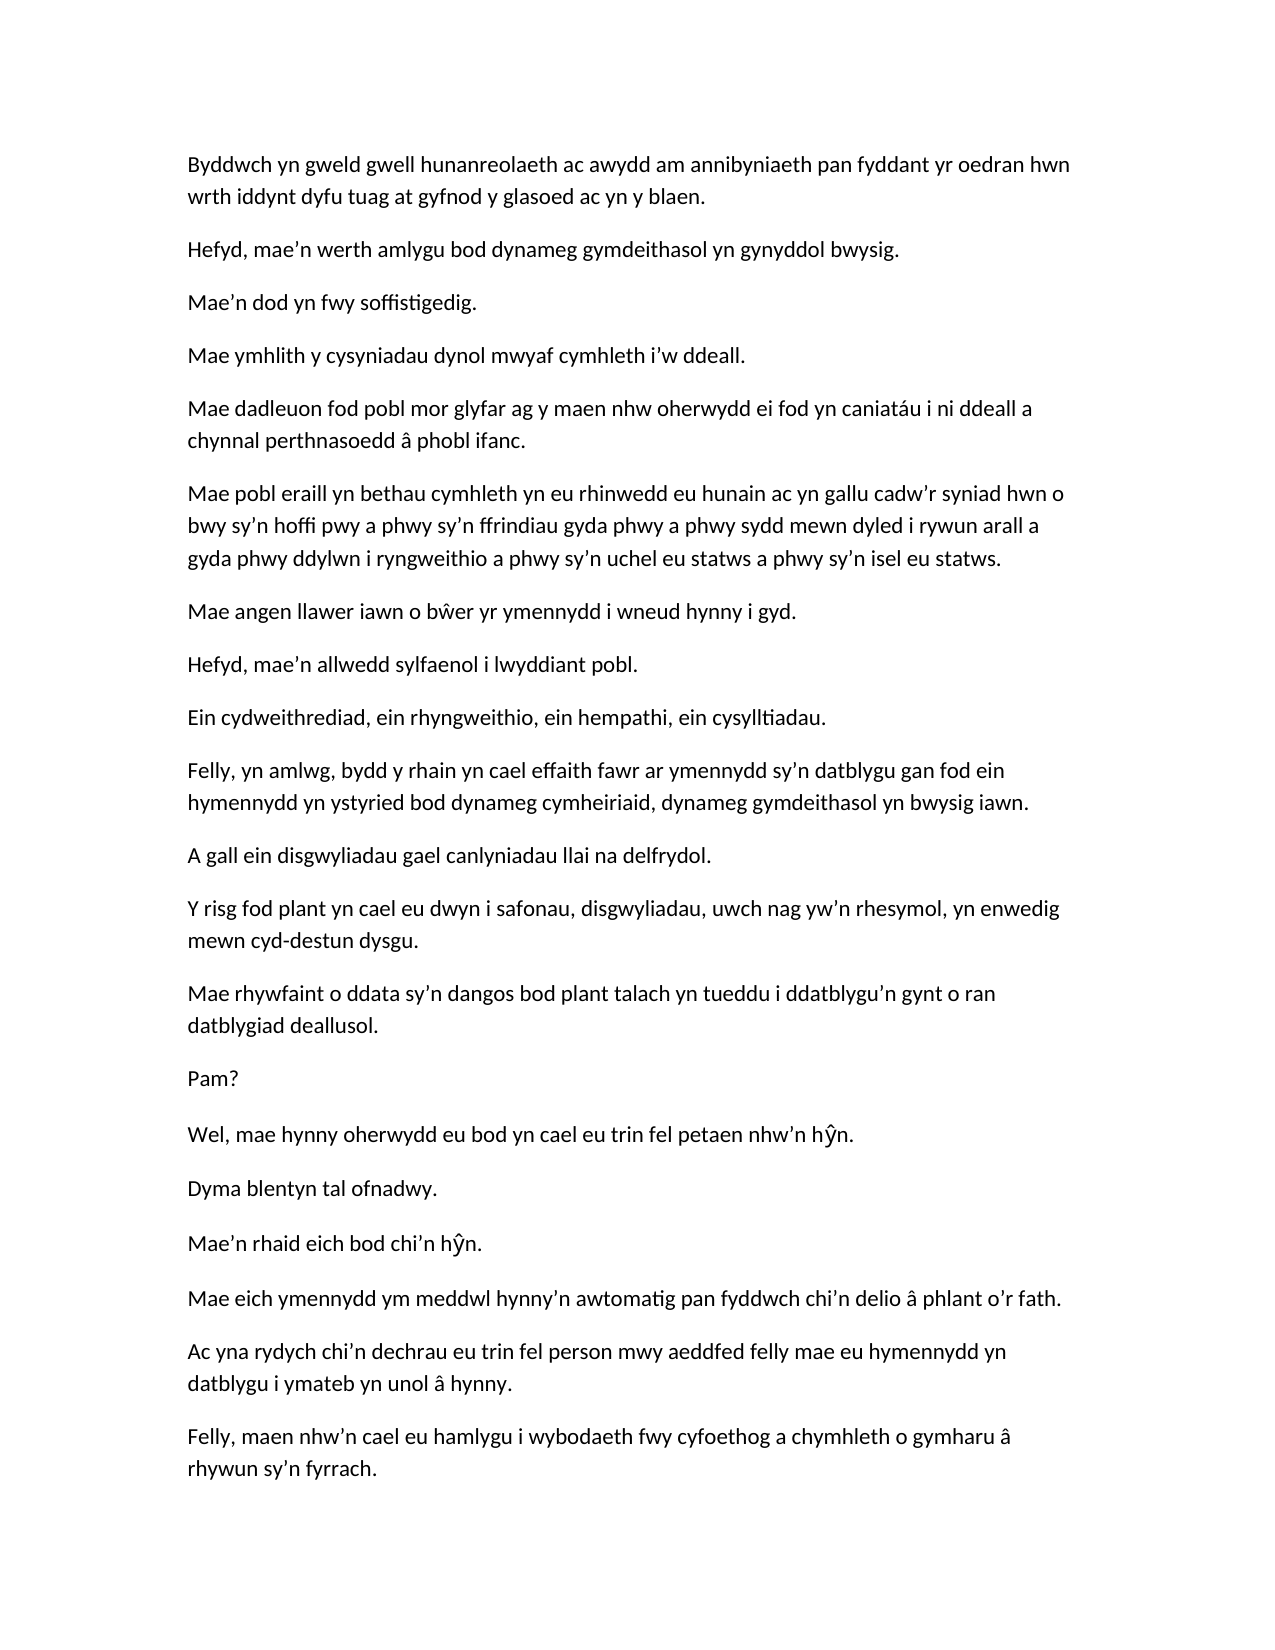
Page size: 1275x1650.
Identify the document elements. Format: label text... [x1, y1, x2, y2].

text Y risg fod plant yn cael eu dwyn i safonau, disgwyliadau, uwch nag yw’n rhesymol, yn enwedig mewn cyd-destun dysgu. [187, 894, 1087, 954]
text Mae rhywfaint o ddata sy’n dangos bod plant talach yn tueddu i ddatblygu’n gynt o ran datblygiad deallusol. [187, 979, 1087, 1039]
text Mae angen llawer iawn o bŵer yr ymennydd i wneud hynny i gyd. [187, 597, 1087, 625]
text A gall ein disgwyliadau gael canlyniadau llai na delfrydol. [187, 841, 1087, 869]
text Mae dadleuon fod pobl mor glyfar ag y maen nhw oherwydd ei fod yn caniatáu i ni ddeall a chynnal perthnasoedd â phobl ifanc. [187, 394, 1087, 454]
text Mae pobl eraill yn bethau cymhleth yn eu rhinwedd eu hunain ac yn gallu cadw’r syniad hwn o bwy sy’n hoffi pwy a phwy sy’n ffrindiau gyda phwy a phwy sydd mewn dyled i rywun arall a gyda phwy ddylwn i ryngweithio a phwy sy’n uchel eu statws a phwy sy’n isel eu statws. [187, 479, 1087, 572]
text Mae ymhlith y cysyniadau dynol mwyaf cymhleth i’w ddeall. [187, 341, 1087, 369]
text Hefyd, mae’n allwedd sylfaenol i lwyddiant pobl. [187, 650, 1087, 678]
text Ac yna rydych chi’n dechrau eu trin fel person mwy aeddfed felly mae eu hymennydd yn datblygu i ymateb yn unol â hynny. [187, 1337, 1087, 1397]
text Mae eich ymennydd ym meddwl hynny’n awtomatig pan fyddwch chi’n delio â phlant o’r fath. [187, 1284, 1087, 1312]
text Felly, yn amlwg, bydd y rhain yn cael effaith fawr ar ymennydd sy’n datblygu gan fod ein hymennydd yn ystyried bod dynameg cymheiriaid, dynameg gymdeithasol yn bwysig iawn. [187, 756, 1087, 816]
text Dyma blentyn tal ofnadwy. [187, 1174, 1087, 1202]
text Wel, mae hynny oherwydd eu bod yn cael eu trin fel petaen nhw’n hŷn. [187, 1118, 1087, 1149]
text Mae’n dod yn fwy soffistigedig. [187, 288, 1087, 316]
text Pam? [187, 1064, 1087, 1093]
text Felly, maen nhw’n cael eu hamlygu i wybodaeth fwy cyfoethog a chymhleth o gymharu â rhywun sy’n fyrrach. [187, 1422, 1087, 1483]
text Ein cydweithrediad, ein rhyngweithio, ein hempathi, ein cysylltiadau. [187, 703, 1087, 731]
text Mae’n rhaid eich bod chi’n hŷn. [187, 1227, 1087, 1259]
text Hefyd, mae’n werth amlygu bod dynameg gymdeithasol yn gynyddol bwysig. [187, 235, 1087, 263]
text Byddwch yn gweld gwell hunanreolaeth ac awydd am annibyniaeth pan fyddant yr oedran hwn wrth iddynt dyfu tuag at gyfnod y glasoed ac yn y blaen. [187, 150, 1087, 210]
